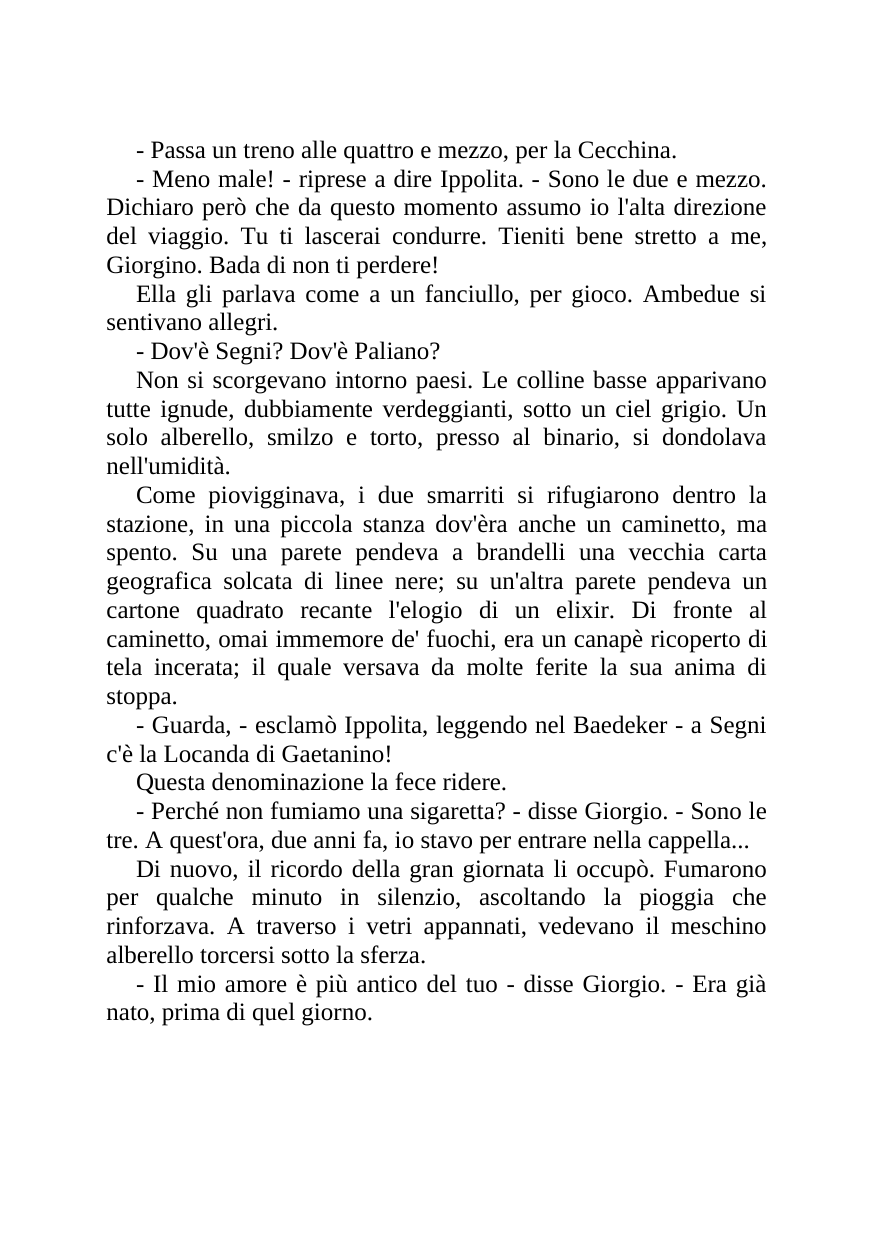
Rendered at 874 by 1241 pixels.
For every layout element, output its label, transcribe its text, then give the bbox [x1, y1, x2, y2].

text Come piovigginava, i due smarriti si rifugiarono dentro la stazione, in una piccola stanza dov'èra anche un caminetto, ma spento. Su una parete pendeva a brandelli una vecchia carta geografica solcata di linee nere; su un'altra parete pendeva un cartone quadrato recante l'elogio di un elixir. Di fronte al caminetto, omai immemore de' fuochi, era un canapè ricoperto di tela incerata; il quale versava da molte ferite la sua anima di stoppa. [106, 480, 768, 710]
text Di nuovo, il ricordo della gran giornata li occupò. Fumarono per qualche minuto in silenzio, ascoltando la pioggia che rinforzava. A traverso i vetri appannati, vedevano il meschino alberello torcersi sotto la sferza. [106, 854, 768, 969]
text - Guarda, - esclamò Ippolita, leggendo nel Baedeker - a Segni c'è la Locanda di Gaetanino! [106, 710, 768, 767]
text - Passa un treno alle quattro e mezzo, per la Cecchina. [106, 135, 768, 164]
text - Dov'è Segni? Dov'è Paliano? [106, 336, 768, 365]
text - Meno male! - riprese a dire Ippolita. - Sono le due e mezzo. Dichiaro però che da questo momento assumo io l'alta direzione del viaggio. Tu ti lascerai condurre. Tieniti bene stretto a me, Giorgino. Bada di non ti perdere! [106, 164, 768, 279]
text - Perché non fumiamo una sigaretta? - disse Giorgio. - Sono le tre. A quest'ora, due anni fa, io stavo per entrare nella cappella... [106, 796, 768, 854]
text - Il mio amore è più antico del tuo - disse Giorgio. - Era già nato, prima di quel giorno. [106, 969, 768, 1026]
text Ella gli parlava come a un fanciullo, per gioco. Ambedue si sentivano allegri. [106, 279, 768, 336]
text Non si scorgevano intorno paesi. Le colline basse apparivano tutte ignude, dubbiamente verdeggianti, sotto un ciel grigio. Un solo alberello, smilzo e torto, presso al binario, si dondolava nell'umidità. [106, 365, 768, 480]
text Questa denominazione la fece ridere. [106, 767, 768, 796]
